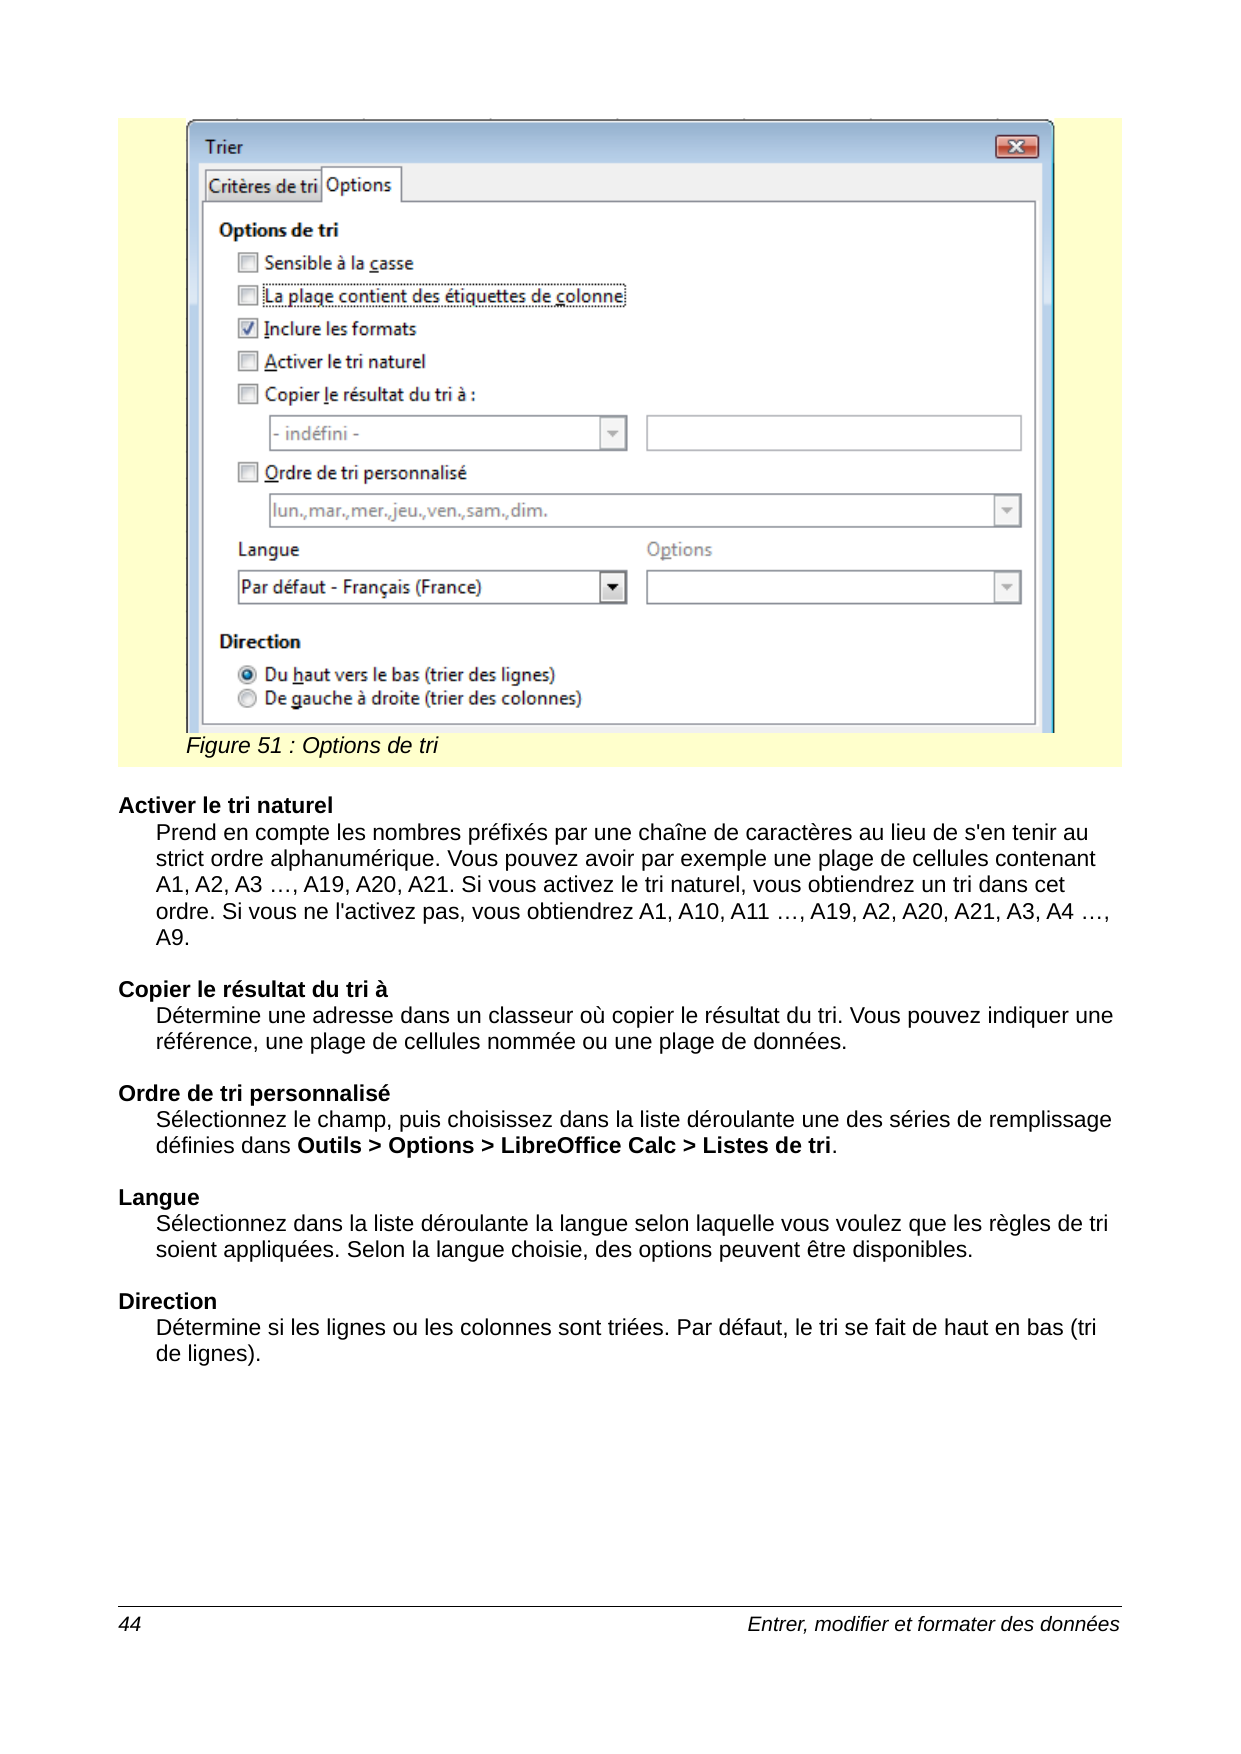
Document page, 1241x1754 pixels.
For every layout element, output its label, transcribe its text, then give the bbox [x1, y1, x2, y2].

text Détermine une adresse dans un classeur où copier le résultat du tri. Vous pouvez indiquer une référence, une plage de cellules nommée ou une plage de données. [156, 1002, 1122, 1054]
text Prend en compte les nombres préfixés par une chaîne de caractères au lieu de s'en tenir au strict ordre alphanumérique. Vous pouvez avoir par exemple une plage de cellules contenant A1, A2, A3 …, A19, A20, A21. Si vous activez le tri naturel, vous obtiendrez un tri dans cet ordre. Si vous ne l'activez pas, vous obtiendrez A1, A10, A11 …, A19, A2, A20, A21, A3, A4 …, A9. [156, 819, 1122, 951]
text Ordre de tri personnalisé [118, 1079, 1122, 1106]
text Direction [118, 1288, 1122, 1314]
text Copier le résultat du tri à [118, 976, 1122, 1002]
text Activer le tri naturel [118, 792, 1122, 819]
picture [185, 118, 1055, 733]
text Figure 51 : Options de tri [186, 733, 1054, 758]
text Détermine si les lignes ou les colonnes sont triées. Par défaut, le tri se fait de haut en bas (tri de lignes). [156, 1314, 1122, 1367]
text Sélectionnez dans la liste déroulante la langue selon laquelle vous voulez que les règles de tri soient appliquées. Selon la langue choisie, des options peuvent être disponibles. [156, 1210, 1122, 1263]
text Langue [118, 1184, 1122, 1210]
text Sélectionnez le champ, puis choisissez dans la liste déroulante une des séries de remplissage définies dans Outils > Options > LibreOffice Calc > Listes de tri. [156, 1106, 1122, 1159]
